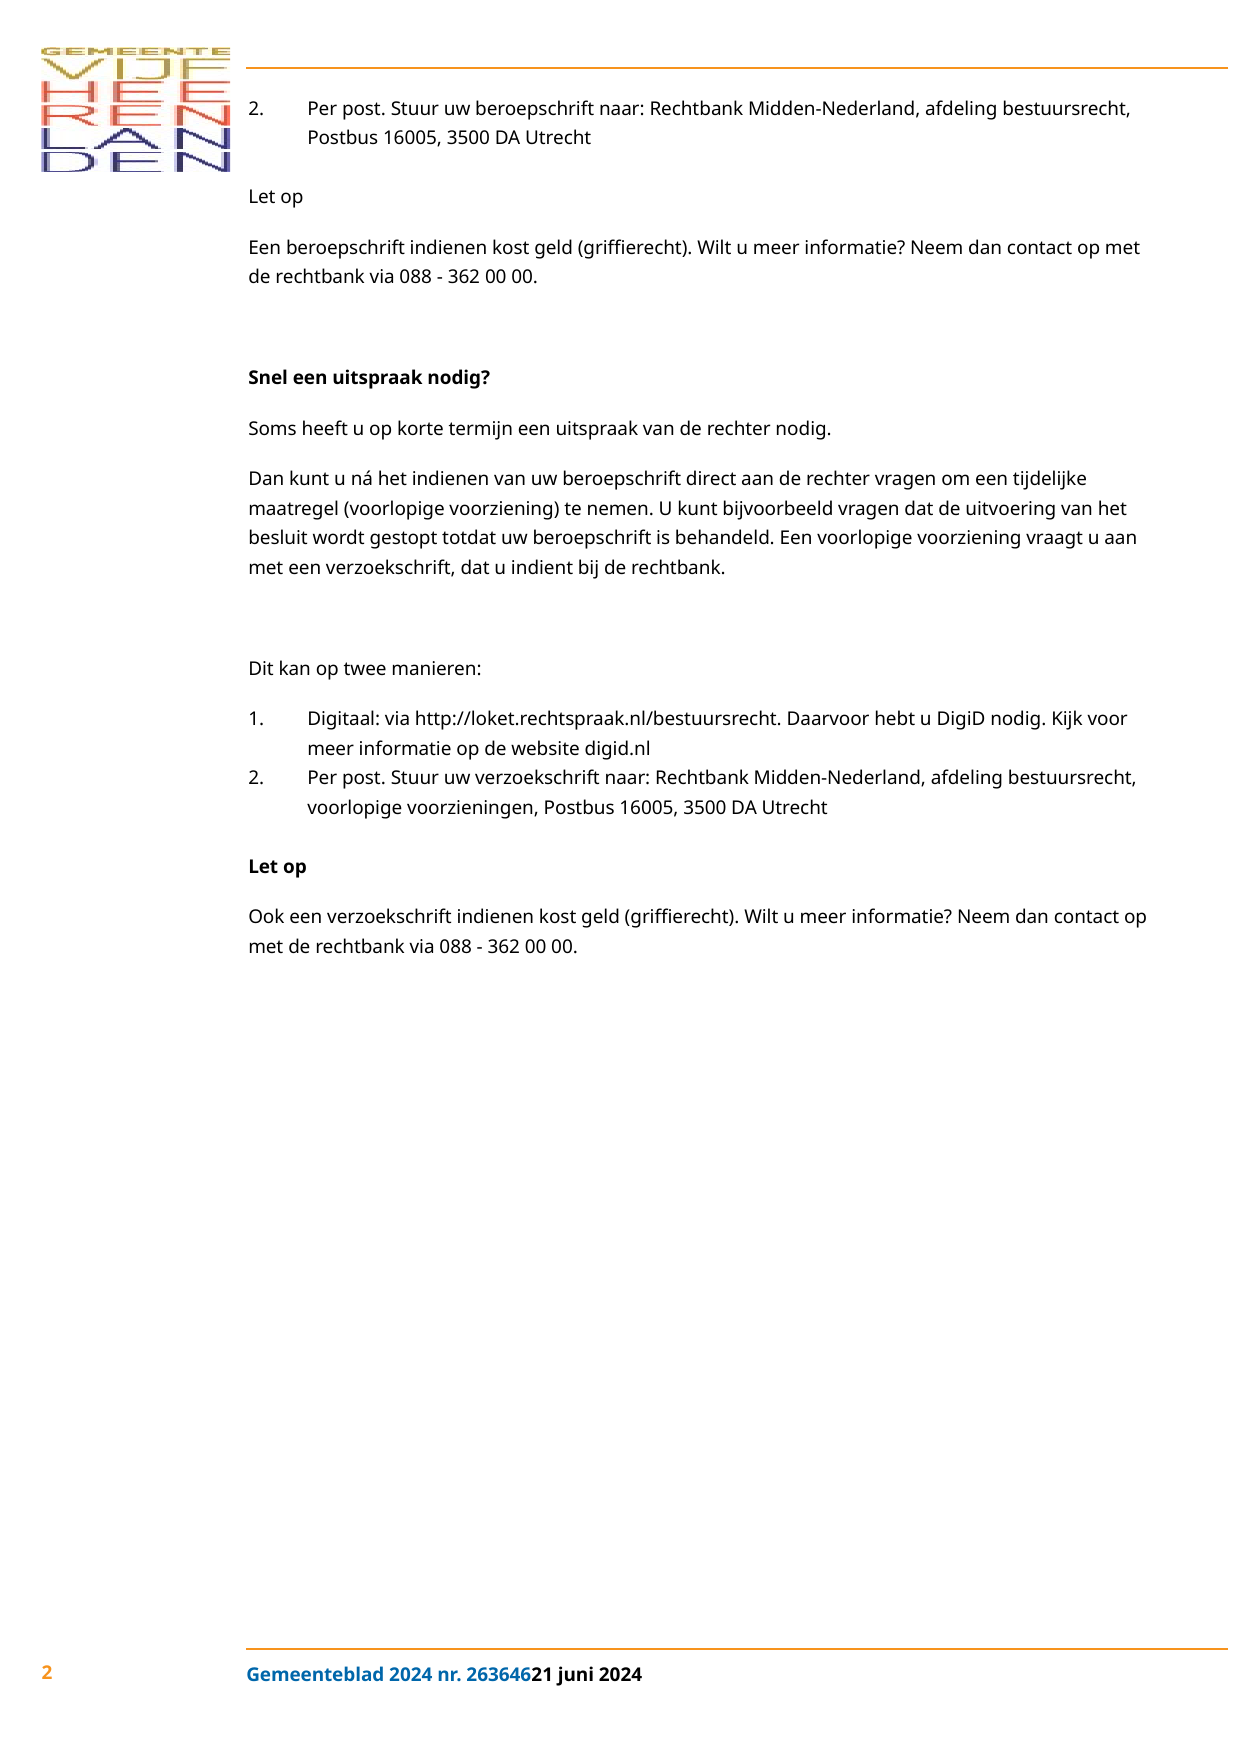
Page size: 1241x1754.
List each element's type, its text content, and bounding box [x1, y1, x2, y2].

text Dan kunt u ná het indienen van uw beroepschrift direct aan de rechter vragen om een tijdelijke maatregel (voorlopige voorziening) te nemen. U kunt bijvoorbeeld vragen dat de uitvoering van het besluit wordt gestopt totdat uw beroepschrift is behandeld. Een voorlopige voorziening vraagt u aan met een verzoekschrift, dat u indient bij de rechtbank. [248, 465, 1152, 580]
text Snel een uitspraak nodig? [248, 364, 1152, 390]
list Per post. Stuur uw beroepschrift naar: Rechtbank Midden-Nederland, afdeling bestuursrecht, Postbus 16005, 3500 DA Utrecht [248, 95, 1152, 150]
text Let op [248, 183, 1152, 209]
text Soms heeft u op korte termijn een uitspraak van de rechter nodig. [248, 415, 1152, 441]
text Dit kan op twee manieren: [248, 655, 1152, 681]
text Een beroepschrift indienen kost geld (griffierecht). Wilt u meer informatie? Neem dan contact op met de rechtbank via 088 - 362 00 00. [248, 234, 1152, 289]
list Digitaal: via http://loket.rechtspraak.nl/bestuursrecht. Daarvoor hebt u DigiD nodig. Kijk voor meer informatie op de website digid.nl [248, 705, 1152, 761]
text Let op [248, 853, 1152, 879]
picture [41, 47, 231, 172]
text Ook een verzoekschrift indienen kost geld (griffierecht). Wilt u meer informatie? Neem dan contact op met de rechtbank via 088 - 362 00 00. [248, 903, 1152, 959]
list Per post. Stuur uw verzoekschrift naar: Rechtbank Midden-Nederland, afdeling bestuursrecht, voorlopige voorzieningen, Postbus 16005, 3500 DA Utrecht [248, 764, 1152, 820]
